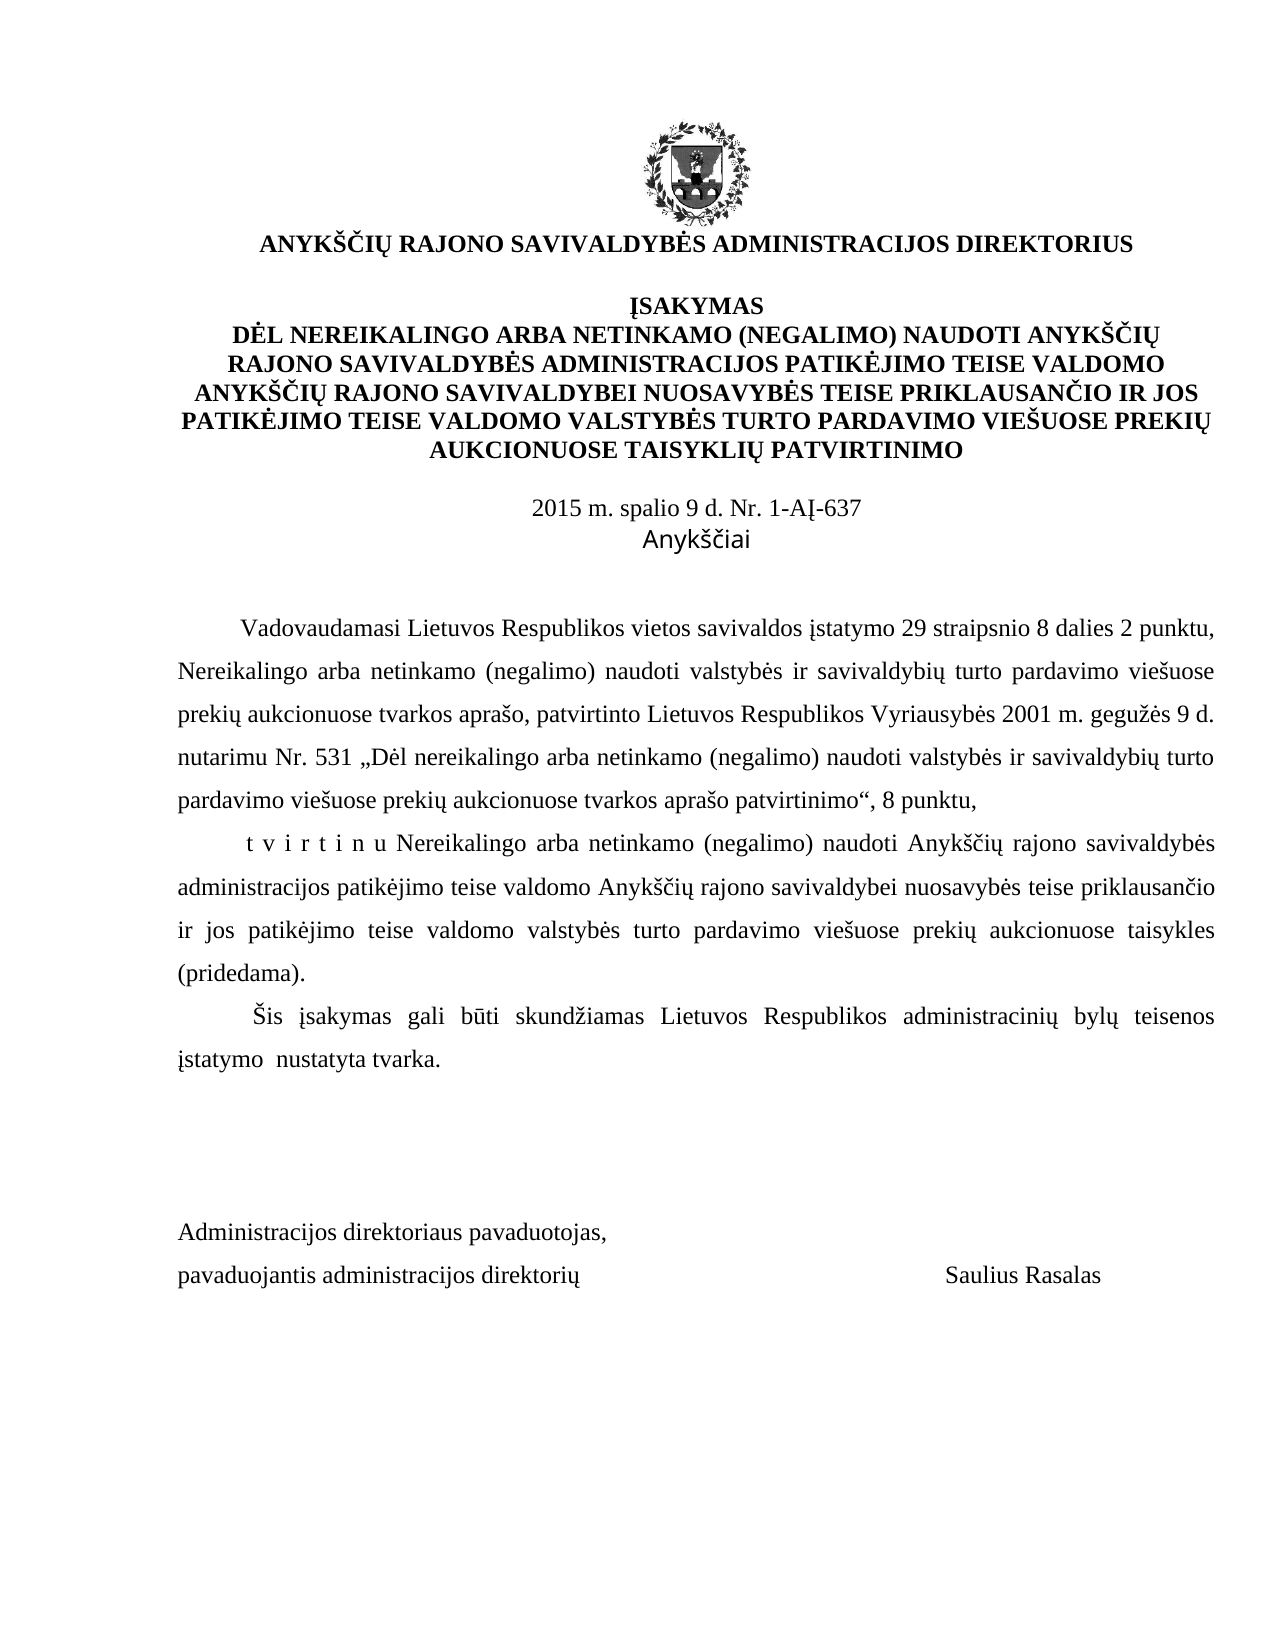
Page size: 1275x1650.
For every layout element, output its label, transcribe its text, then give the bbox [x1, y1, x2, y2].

text DĖL NEREIKALINGO ARBA NETINKAMO (NEGALIMO) NAUDOTI ANYKŠČIŲ RAJONO SAVIVALDYBĖS ADMINISTRACIJOS PATIKĖJIMO TEISE VALDOMO ANYKŠČIŲ RAJONO SAVIVALDYBEI NUOSAVYBĖS TEISE PRIKLAUSANČIO IR JOS PATIKĖJIMO TEISE VALDOMO VALSTYBĖS TURTO PARDAVIMO VIEŠUOSE PREKIŲ AUKCIONUOSE TAISYKLIŲ PATVIRTINIMO [177, 320, 1216, 464]
text pavaduojantis administracijos direktorių Saulius Rasalas [177, 1260, 1216, 1288]
text ANYKŠČIŲ RAJONO SAVIVALDYBĖS ADMINISTRACIJOS DIREKTORIUS [177, 229, 1216, 258]
text Anykščiai [177, 521, 1216, 555]
text t v i r t i n u Nereikalingo arba netinkamo (negalimo) naudoti Anykščių rajono savivaldybės administracijos patikėjimo teise valdomo Anykščių rajono savivaldybei nuosavybės teise priklausančio ir jos patikėjimo teise valdomo valstybės turto pardavimo viešuose prekių aukcionuose taisykles (pridedama). [177, 828, 1216, 987]
text 2015 m. spalio 9 d. Nr. 1-AĮ-637 [177, 493, 1216, 521]
text Administracijos direktoriaus pavaduotojas, [177, 1217, 1216, 1245]
text Šis įsakymas gali būti skundžiamas Lietuvos Respublikos administracinių bylų teisenos įstatymo nustatyta tvarka. [177, 1001, 1216, 1073]
text ĮSAKYMAS [177, 291, 1216, 320]
text Vadovaudamasi Lietuvos Respublikos vietos savivaldos įstatymo 29 straipsnio 8 dalies 2 punktu, Nereikalingo arba netinkamo (negalimo) naudoti valstybės ir savivaldybių turto pardavimo viešuose prekių aukcionuose tvarkos aprašo, patvirtinto Lietuvos Respublikos Vyriausybės 2001 m. gegužės 9 d. nutarimu Nr. 531 „Dėl nereikalingo arba netinkamo (negalimo) naudoti valstybės ir savivaldybių turto pardavimo viešuose prekių aukcionuose tvarkos aprašo patvirtinimo“, 8 punktu, [177, 613, 1216, 814]
